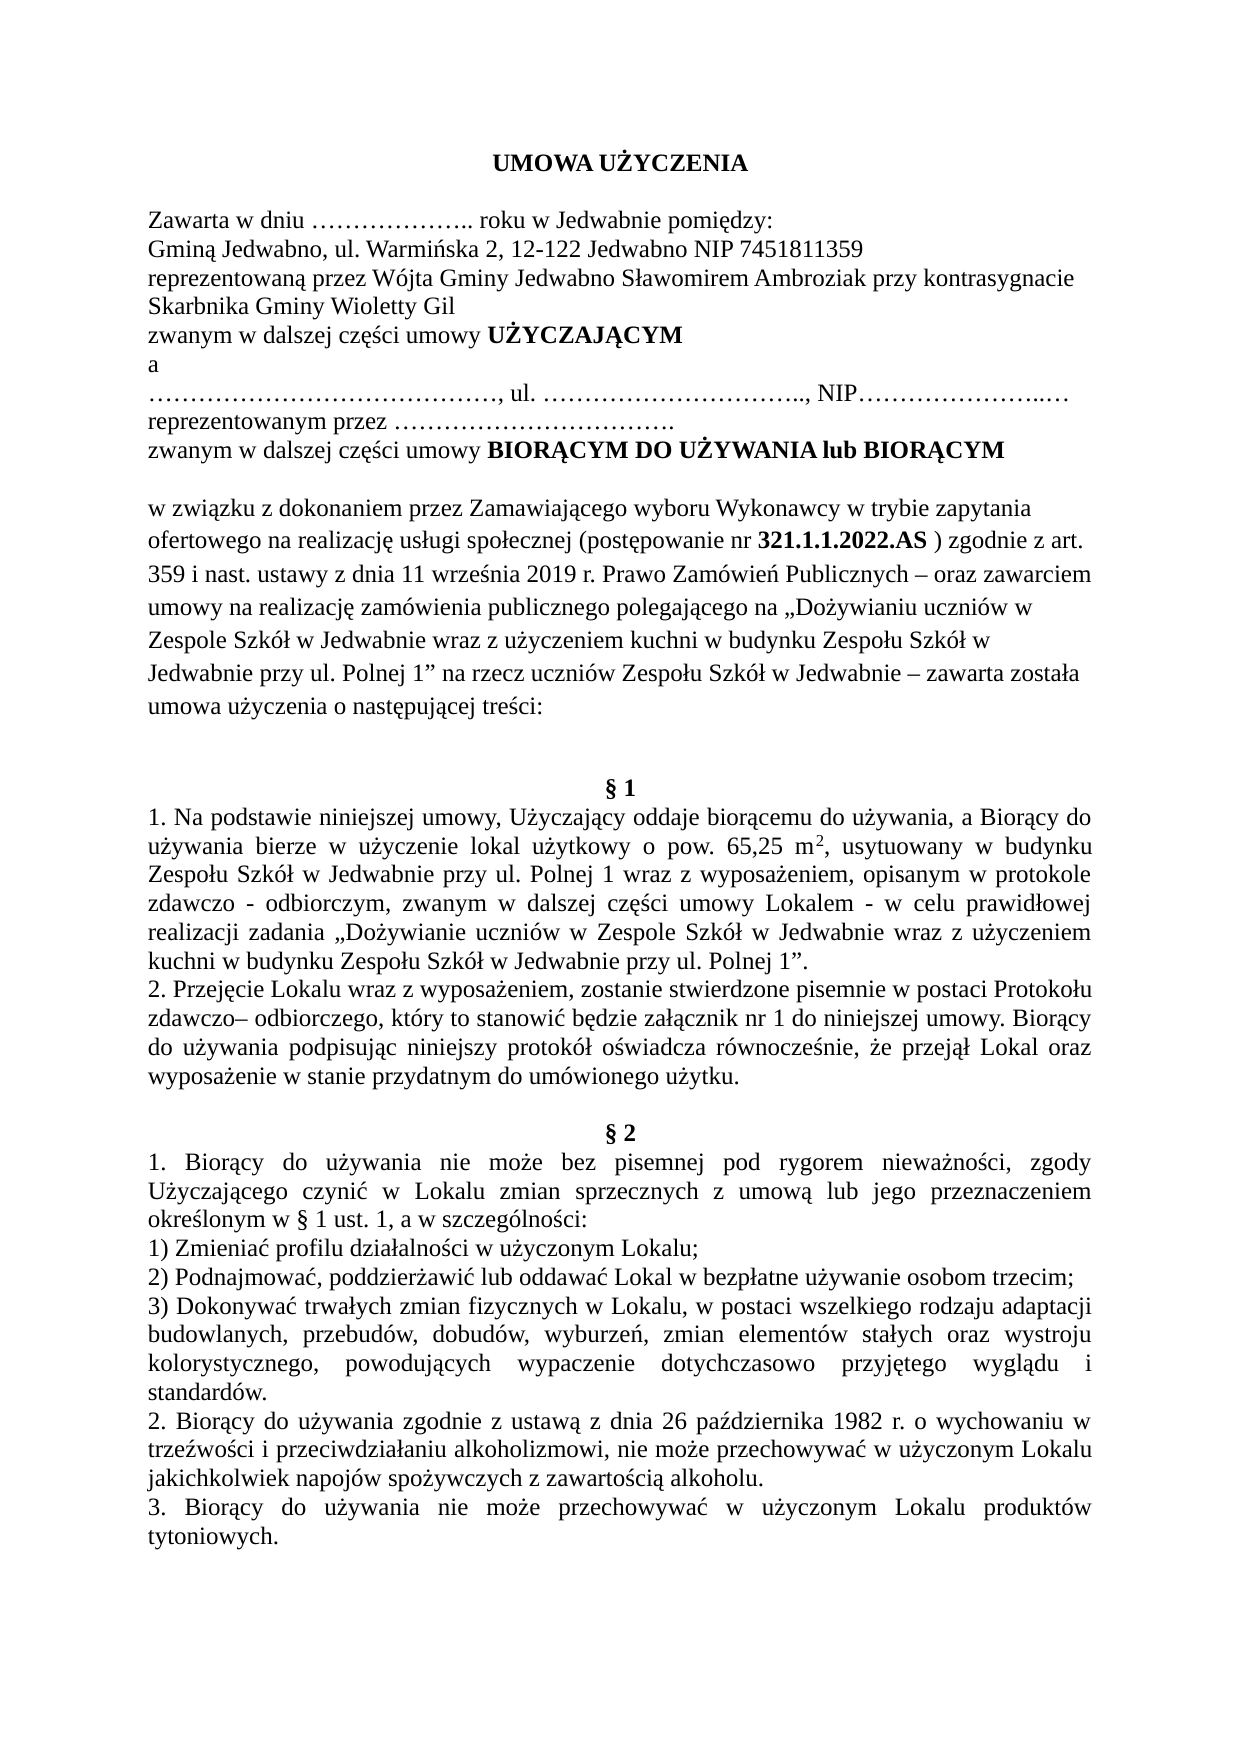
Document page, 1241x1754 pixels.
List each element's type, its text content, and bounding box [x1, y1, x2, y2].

text zwanym w dalszej części umowy UŻYCZAJĄCYM [148, 320, 1093, 349]
text UMOWA UŻYCZENIA [148, 148, 1093, 176]
text 2) Podnajmować, poddzierżawić lub oddawać Lokal w bezpłatne używanie osobom trzecim; [148, 1262, 1093, 1291]
text 3. Biorący do używania nie może przechowywać w użyczonym Lokalu produktów tytoniowych. [148, 1492, 1093, 1549]
text a [148, 349, 1093, 378]
text § 1 [148, 773, 1093, 802]
text 1. Biorący do używania nie może bez pisemnej pod rygorem nieważności, zgody Użyczającego czynić w Lokalu zmian sprzecznych z umową lub jego przeznaczeniem określonym w § 1 ust. 1, a w szczególności: [148, 1147, 1093, 1233]
text Zawarta w dniu ……………….. roku w Jedwabnie pomiędzy: [148, 205, 1093, 234]
text 1. Na podstawie niniejszej umowy, Użyczający oddaje biorącemu do używania, a Biorący do używania bierze w użyczenie lokal użytkowy o pow. 65,25 m2, usytuowany w budynku Zespołu Szkół w Jedwabnie przy ul. Polnej 1 wraz z wyposażeniem, opisanym w protokole zdawczo - odbiorczym, zwanym w dalszej części umowy Lokalem - w celu prawidłowej realizacji zadania „Dożywianie uczniów w Zespole Szkół w Jedwabnie wraz z użyczeniem kuchni w budynku Zespołu Szkół w Jedwabnie przy ul. Polnej 1”. [148, 802, 1093, 974]
text Gminą Jedwabno, ul. Warmińska 2, 12-122 Jedwabno NIP 7451811359 [148, 234, 1093, 263]
text ……………………………………, ul. ………………………….., NIP…………………..… reprezentowanym przez ……………………………. [148, 378, 1093, 435]
text w związku z dokonaniem przez Zamawiającego wyboru Wykonawcy w trybie zapytania ofertowego na realizację usługi społecznej (postępowanie nr 321.1.1.2022.AS ) zgodnie z art. 359 i nast. ustawy z dnia 11 września 2019 r. Prawo Zamówień Publicznych – oraz zawarciem umowy na realizację zamówienia publicznego polegającego na „Dożywianiu uczniów w Zespole Szkół w Jedwabnie wraz z użyczeniem kuchni w budynku Zespołu Szkół w Jedwabnie przy ul. Polnej 1” na rzecz uczniów Zespołu Szkół w Jedwabnie – zawarta została umowa użyczenia o następującej treści: [148, 493, 1093, 719]
text 1) Zmieniać profilu działalności w użyczonym Lokalu; [148, 1233, 1093, 1262]
text 3) Dokonywać trwałych zmian fizycznych w Lokalu, w postaci wszelkiego rodzaju adaptacji budowlanych, przebudów, dobudów, wyburzeń, zmian elementów stałych oraz wystroju kolorystycznego, powodujących wypaczenie dotychczasowo przyjętego wyglądu i standardów. [148, 1291, 1093, 1406]
text 2. Przejęcie Lokalu wraz z wyposażeniem, zostanie stwierdzone pisemnie w postaci Protokołu zdawczo– odbiorczego, który to stanowić będzie załącznik nr 1 do niniejszej umowy. Biorący do używania podpisując niniejszy protokół oświadcza równocześnie, że przejął Lokal oraz wyposażenie w stanie przydatnym do umówionego użytku. [148, 974, 1093, 1089]
text § 2 [148, 1118, 1093, 1147]
text reprezentowaną przez Wójta Gminy Jedwabno Sławomirem Ambroziak przy kontrasygnacie Skarbnika Gminy Wioletty Gil [148, 263, 1093, 320]
text zwanym w dalszej części umowy BIORĄCYM DO UŻYWANIA lub BIORĄCYM [148, 435, 1093, 464]
text 2. Biorący do używania zgodnie z ustawą z dnia 26 października 1982 r. o wychowaniu w trzeźwości i przeciwdziałaniu alkoholizmowi, nie może przechowywać w użyczonym Lokalu jakichkolwiek napojów spożywczych z zawartością alkoholu. [148, 1406, 1093, 1492]
